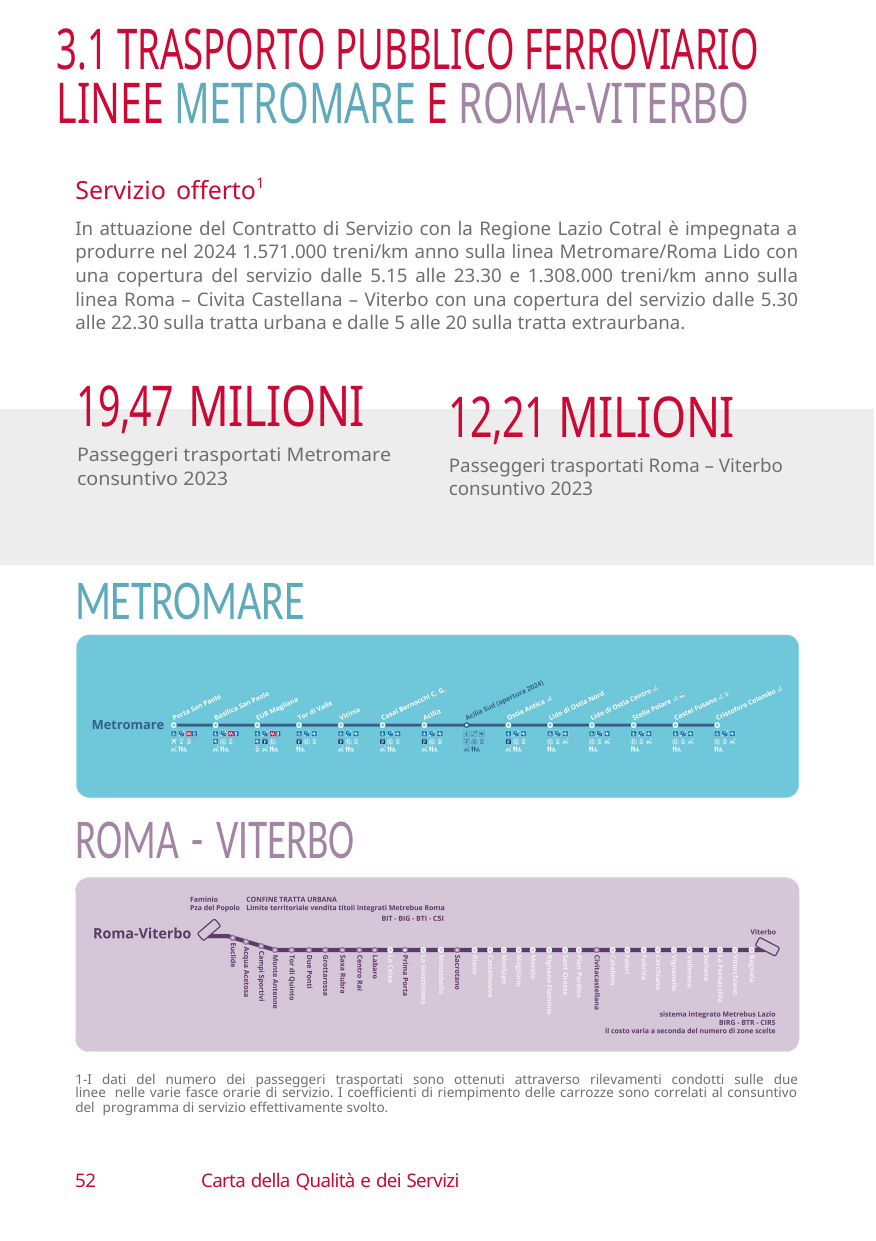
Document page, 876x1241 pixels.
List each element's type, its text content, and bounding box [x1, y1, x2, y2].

text 1-I dati del numero dei passeggeri trasportati sono ottenuti attraverso rilevamenti condotti sulle due linee nelle varie fasce orarie di servizio. I coefficienti di riempimento delle carrozze sono correlati al consuntivo del programma di servizio effettivamente svolto. [75, 1073, 798, 1116]
text In attuazione del Contratto di Servizio con la Regione Lazio Cotral è impegnata a produrre nel 2024 1.571.000 treni/km anno sulla linea Metromare/Roma Lido con una copertura del servizio dalle 5.15 alle 23.30 e 1.308.000 treni/km anno sulla linea Roma – Civita Castellana – Viterbo con una copertura del servizio dalle 5.30 alle 22.30 sulla tratta urbana e dalle 5 alle 20 sulla tratta extraurbana. [75, 217, 798, 335]
subtitle Servizio offerto1 [75, 173, 858, 207]
subtitle 3.1 TRASPORTO PUBBLICO FERROVIARIO LINEE METROMARE E ROMA-VITERBO [56, 22, 781, 140]
subtitle 12,21 MILIONI [449, 376, 858, 409]
subtitle 19,47 MILIONI [288, 390, 309, 409]
subtitle 19,47 MILIONI [77, 366, 395, 409]
